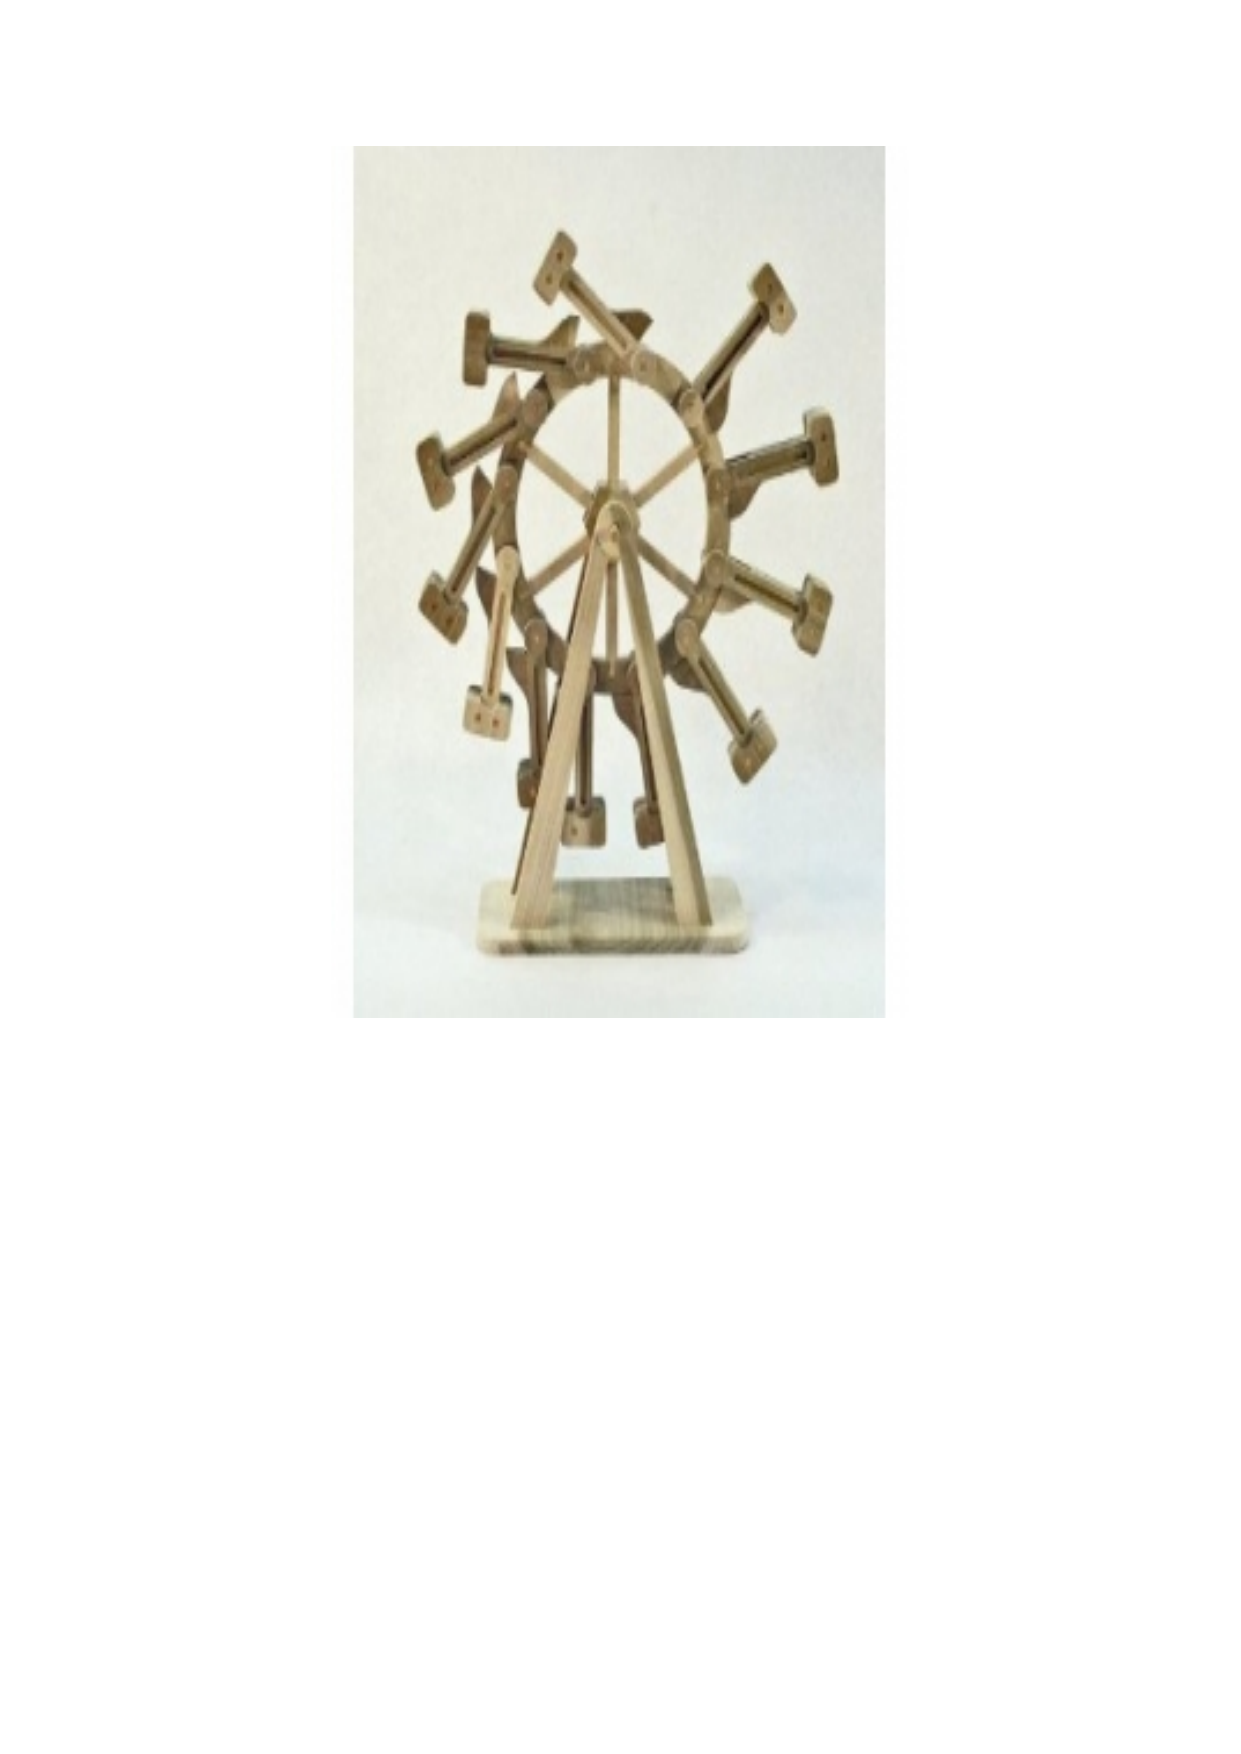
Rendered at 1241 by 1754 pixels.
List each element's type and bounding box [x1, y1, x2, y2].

picture [331, 146, 909, 1018]
